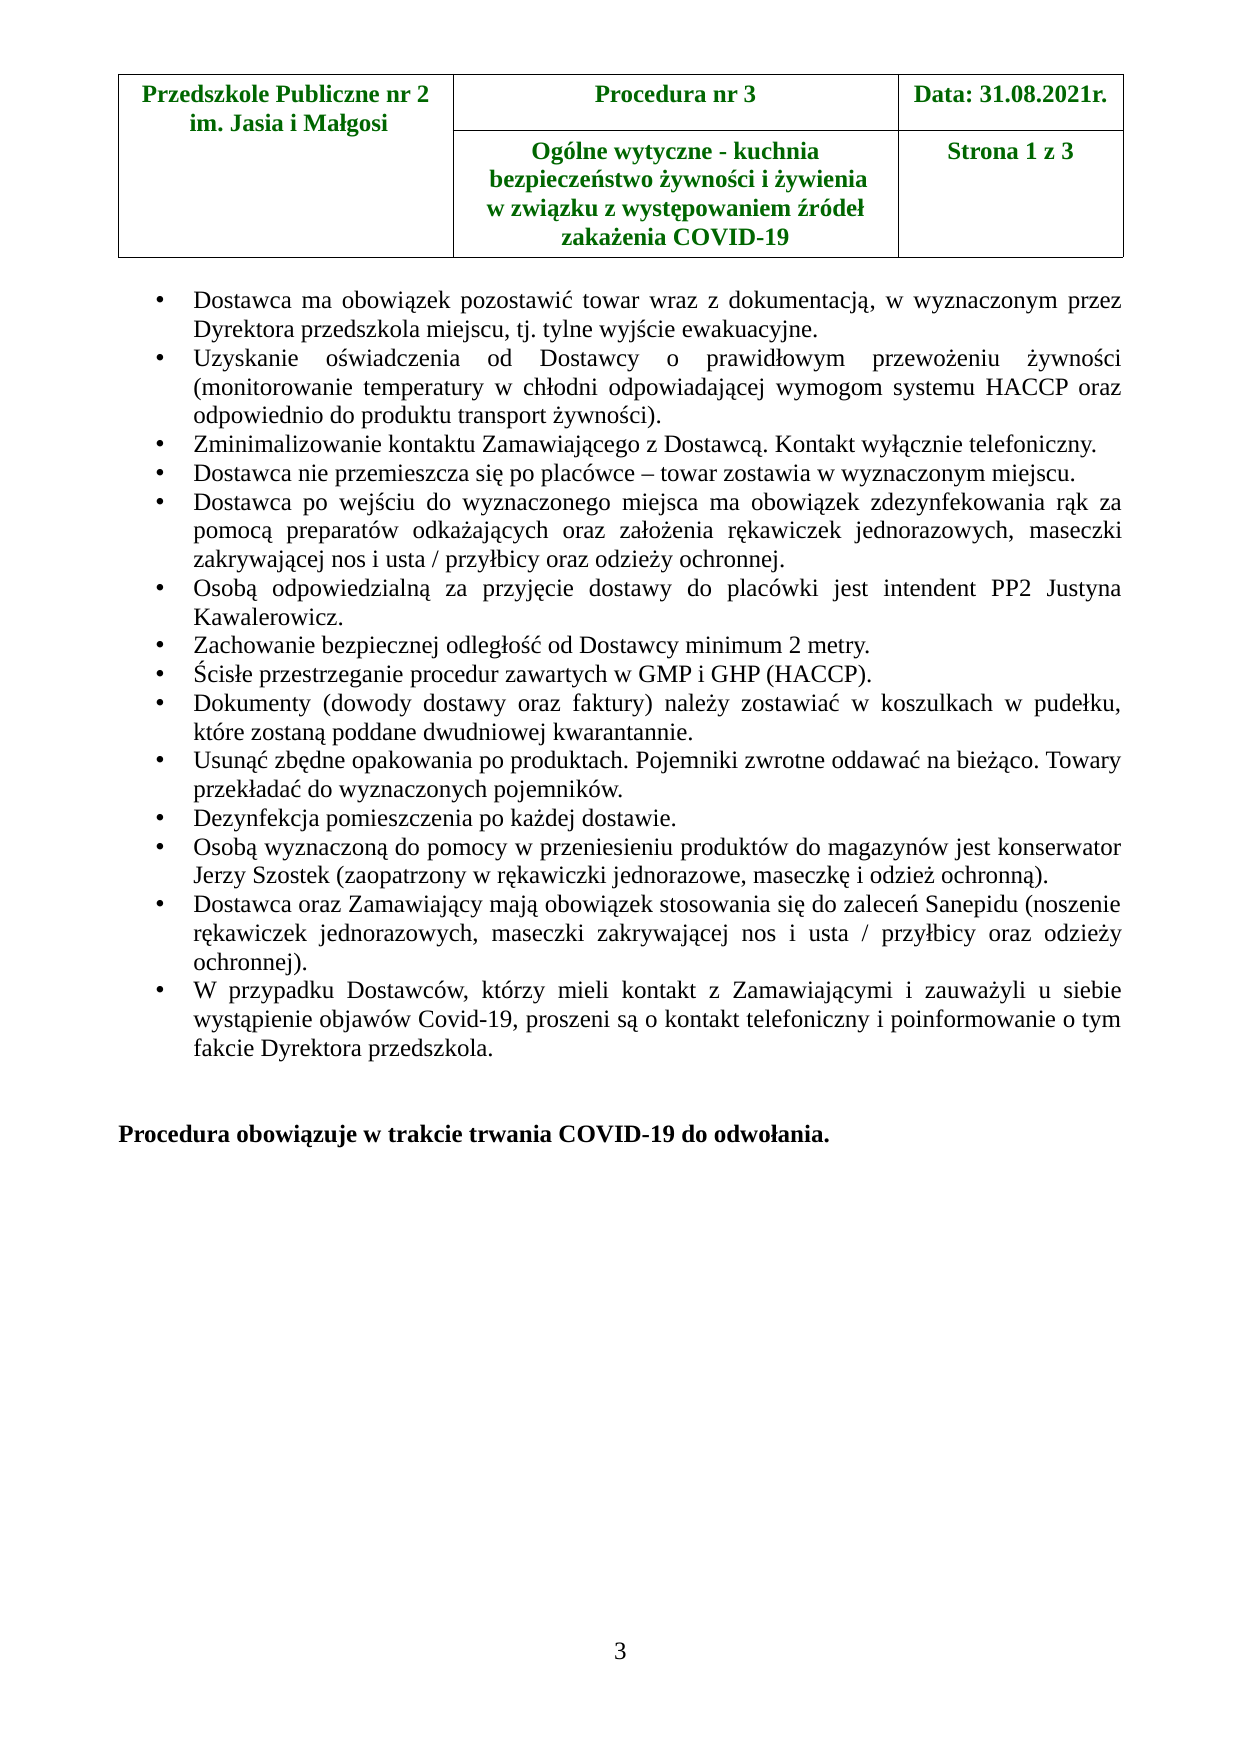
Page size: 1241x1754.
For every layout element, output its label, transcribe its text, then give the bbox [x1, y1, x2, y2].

list Osobą odpowiedzialną za przyjęcie dostawy do placówki jest intendent PP2 Justyna Kawalerowicz. [156, 573, 1122, 630]
list Dostawca oraz Zamawiający mają obowiązek stosowania się do zaleceń Sanepidu (noszenie rękawiczek jednorazowych, maseczki zakrywającej nos i usta / przyłbicy oraz odzieży ochronnej). [156, 889, 1122, 975]
text Procedura obowiązuje w trakcie trwania COVID-19 do odwołania. [118, 1119, 1122, 1148]
list Usunąć zbędne opakowania po produktach. Pojemniki zwrotne oddawać na bieżąco. Towary przekładać do wyznaczonych pojemników. [156, 745, 1122, 803]
list Dostawca nie przemieszcza się po placówce – towar zostawia w wyznaczonym miejscu. [156, 458, 1122, 487]
list Dostawca po wejściu do wyznaczonego miejsca ma obowiązek zdezynfekowania rąk za pomocą preparatów odkażających oraz założenia rękawiczek jednorazowych, maseczki zakrywającej nos i usta / przyłbicy oraz odzieży ochronnej. [156, 487, 1122, 573]
list Osobą wyznaczoną do pomocy w przeniesieniu produktów do magazynów jest konserwator Jerzy Szostek (zaopatrzony w rękawiczki jednorazowe, maseczkę i odzież ochronną). [156, 832, 1122, 889]
list Uzyskanie oświadczenia od Dostawcy o prawidłowym przewożeniu żywności (monitorowanie temperatury w chłodni odpowiadającej wymogom systemu HACCP oraz odpowiednio do produktu transport żywności). [156, 343, 1122, 429]
list Dezynfekcja pomieszczenia po każdej dostawie. [156, 803, 1122, 832]
list Dokumenty (dowody dostawy oraz faktury) należy zostawiać w koszulkach w pudełku, które zostaną poddane dwudniowej kwarantannie. [156, 688, 1122, 745]
list Zminimalizowanie kontaktu Zamawiającego z Dostawcą. Kontakt wyłącznie telefoniczny. [156, 429, 1122, 458]
list Zachowanie bezpiecznej odległość od Dostawcy minimum 2 metry. [156, 630, 1122, 659]
list Dostawca ma obowiązek pozostawić towar wraz z dokumentacją, w wyznaczonym przez Dyrektora przedszkola miejscu, tj. tylne wyjście ewakuacyjne. [156, 285, 1122, 343]
list Ścisłe przestrzeganie procedur zawartych w GMP i GHP (HACCP). [156, 659, 1122, 688]
list W przypadku Dostawców, którzy mieli kontakt z Zamawiającymi i zauważyli u siebie wystąpienie objawów Covid-19, proszeni są o kontakt telefoniczny i poinformowanie o tym fakcie Dyrektora przedszkola. [156, 975, 1122, 1062]
